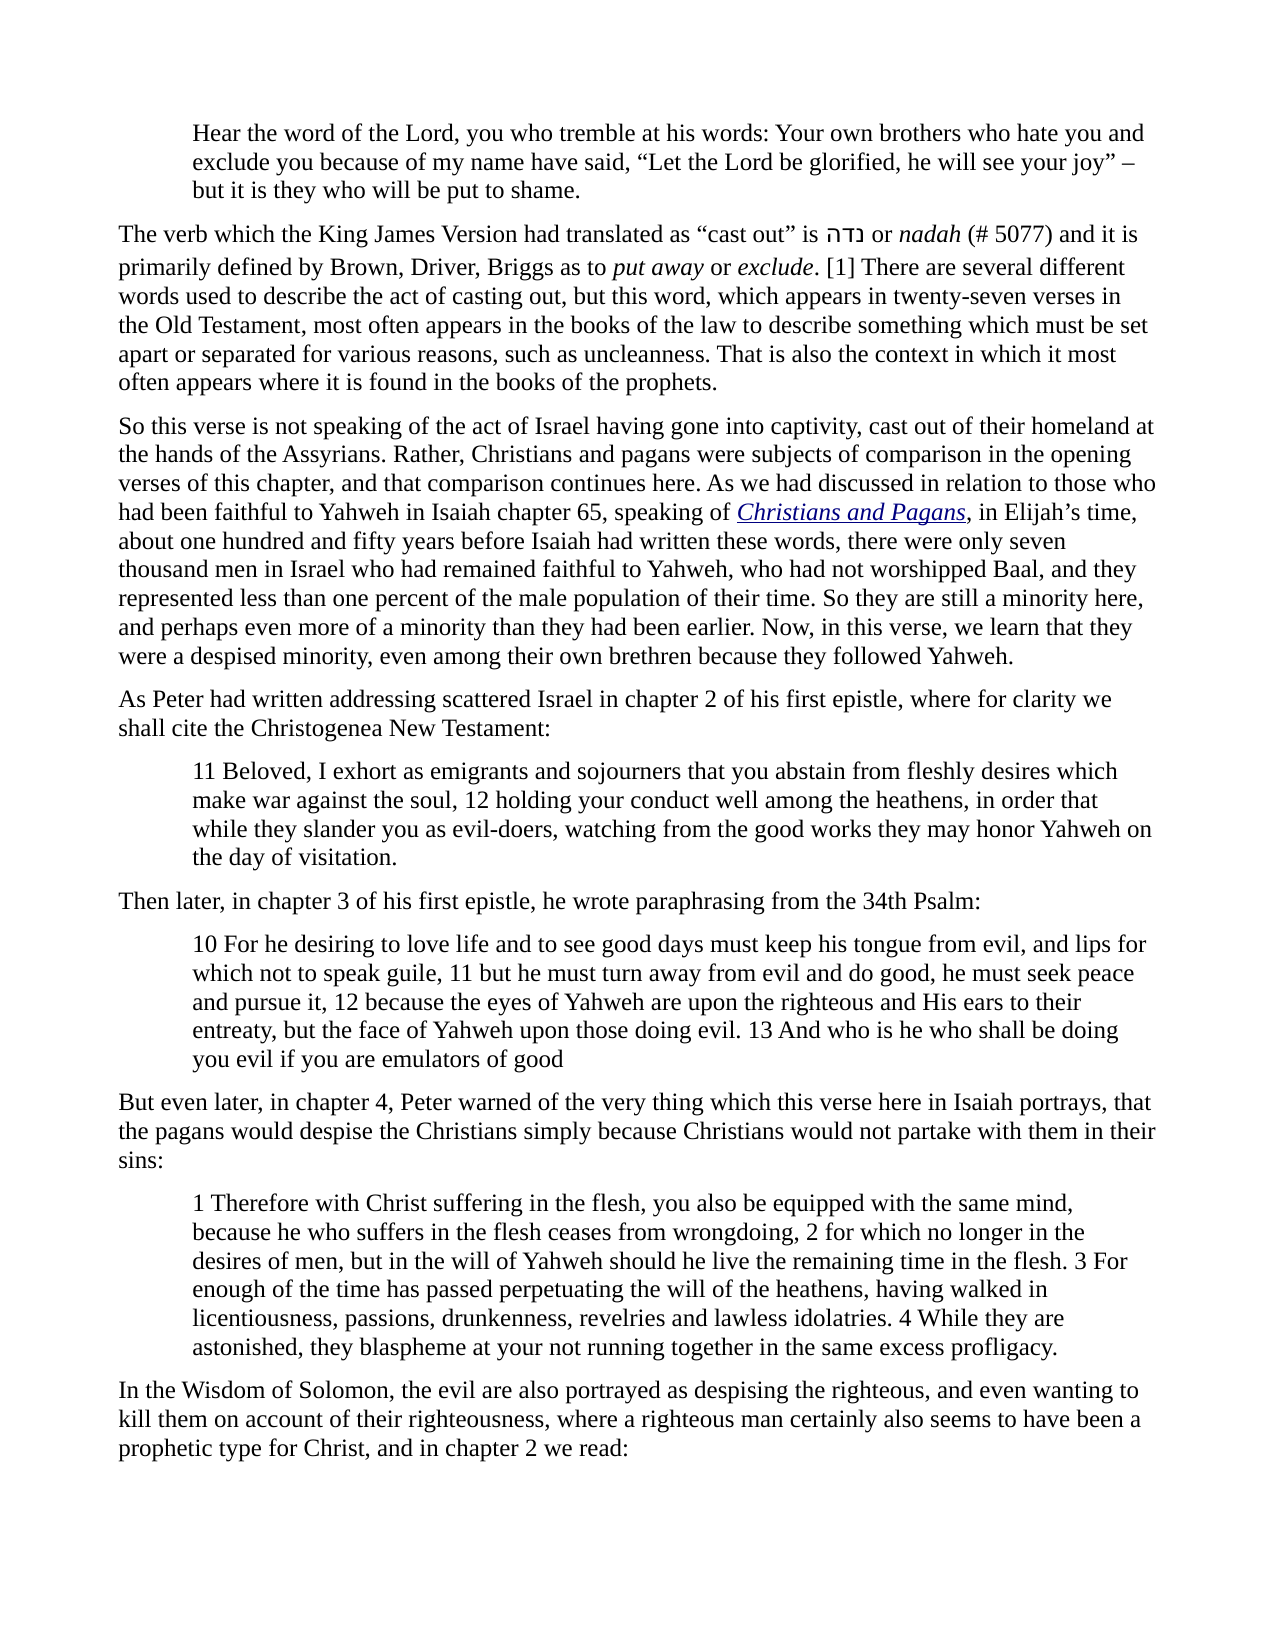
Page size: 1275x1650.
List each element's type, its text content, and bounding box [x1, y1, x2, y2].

text Hear the word of the Lord, you who tremble at his words: Your own brothers who hate you and exclude you because of my name have said, “Let the Lord be glorified, he will see your joy” – but it is they who will be put to shame. [192, 118, 1157, 204]
text In the Wisdom of Solomon, the evil are also portrayed as despising the righteous, and even wanting to kill them on account of their righteousness, where a righteous man certainly also seems to have been a prophetic type for Christ, and in chapter 2 we read: [118, 1375, 1157, 1462]
text As Peter had written addressing scattered Israel in chapter 2 of his first epistle, where for clarity we shall cite the Christogenea New Testament: [118, 684, 1157, 742]
text 10 For he desiring to love life and to see good days must keep his tongue from evil, and lips for which not to speak guile, 11 but he must turn away from evil and do good, he must seek peace and pursue it, 12 because the eyes of Yahweh are upon the righteous and His ears to their entreaty, but the face of Yahweh upon those doing evil. 13 And who is he who shall be doing you evil if you are emulators of good [192, 929, 1157, 1073]
text Then later, in chapter 3 of his first epistle, he wrote paraphrasing from the 34th Psalm: [118, 886, 1157, 914]
text So this verse is not speaking of the act of Israel having gone into captivity, cast out of their homeland at the hands of the Assyrians. Rather, Christians and pagans were subjects of comparison in the opening verses of this chapter, and that comparison continues here. As we had discussed in relation to those who had been faithful to Yahweh in Isaiah chapter 65, speaking of Christians and Pagans, in Elijah’s time, about one hundred and fifty years before Isaiah had written these words, there were only seven thousand men in Israel who had remained faithful to Yahweh, who had not worshipped Baal, and they represented less than one percent of the male population of their time. So they are still a minority here, and perhaps even more of a minority than they had been earlier. Now, in this verse, we learn that they were a despised minority, even among their own brethren because they followed Yahweh. [118, 411, 1157, 669]
text The verb which the King James Version had translated as “cast out” is נדה or nadah (# 5077) and it is primarily defined by Brown, Driver, Briggs as to put away or exclude. [1] There are several different words used to describe the act of casting out, but this word, which appears in twenty-seven verses in the Old Testament, most often appears in the books of the law to describe something which must be set apart or separated for various reasons, such as uncleanness. That is also the context in which it most often appears where it is found in the books of the prophets. [118, 219, 1157, 396]
text 1 Therefore with Christ suffering in the flesh, you also be equipped with the same mind, because he who suffers in the flesh ceases from wrongdoing, 2 for which no longer in the desires of men, but in the will of Yahweh should he live the remaining time in the flesh. 3 For enough of the time has passed perpetuating the will of the heathens, having walked in licentiousness, passions, drunkenness, revelries and lawless idolatries. 4 While they are astonished, they blaspheme at your not running together in the same excess profligacy. [192, 1188, 1157, 1361]
text But even later, in chapter 4, Peter warned of the very thing which this verse here in Isaiah portrays, that the pagans would despise the Christians simply because Christians would not partake with them in their sins: [118, 1087, 1157, 1174]
text 11 Beloved, I exhort as emigrants and sojourners that you abstain from fleshly desires which make war against the soul, 12 holding your conduct well among the heathens, in order that while they slander you as evil-doers, watching from the good works they may honor Yahweh on the day of visitation. [192, 756, 1157, 871]
